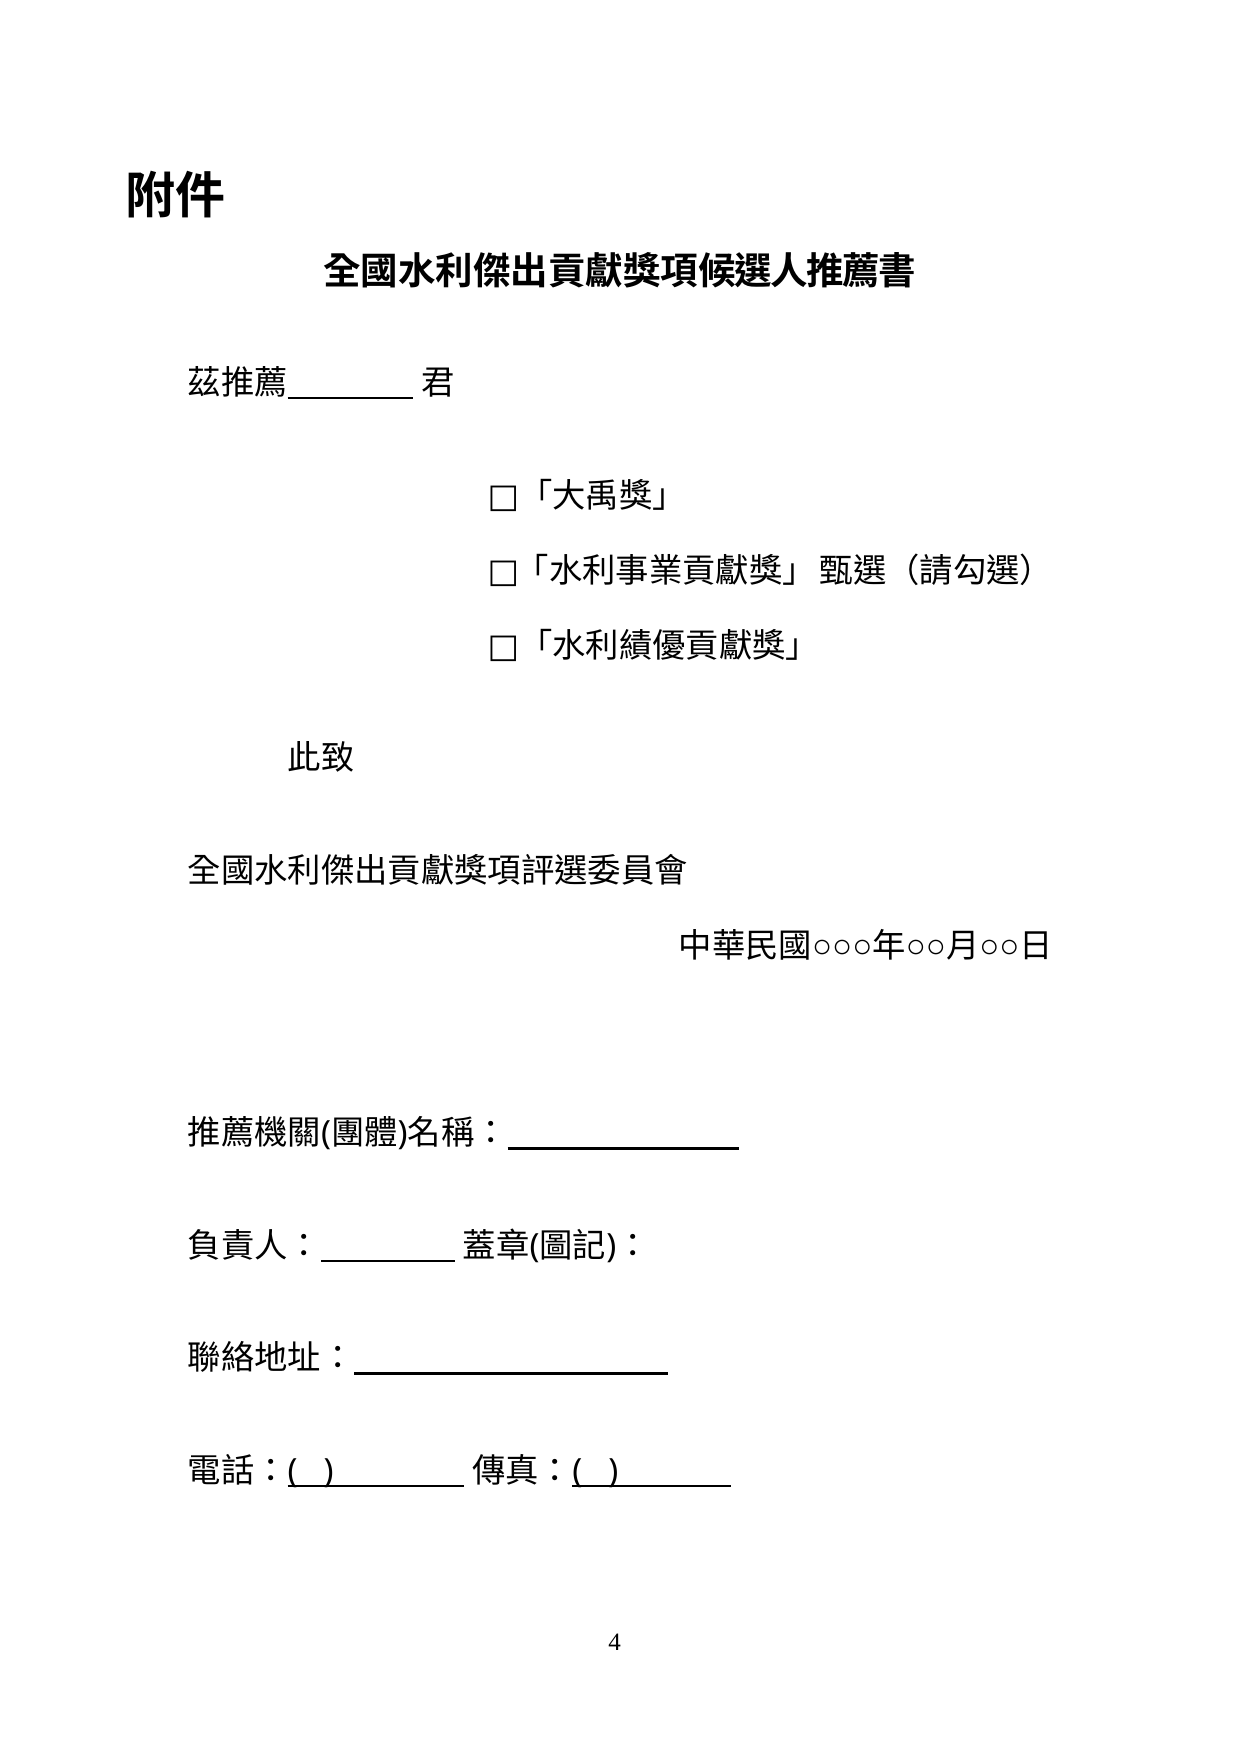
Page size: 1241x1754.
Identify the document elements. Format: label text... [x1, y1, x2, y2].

text 附件 [131, 155, 374, 228]
text 聯絡地址： [187, 1318, 1053, 1393]
text 中華民國○○○年○○月○○日 [187, 905, 1053, 980]
text 茲推薦 君 [187, 343, 1053, 418]
text □「大禹獎」 [187, 455, 1053, 530]
text 電話：( ) 傳真：( ) [187, 1430, 1053, 1505]
text 此致 [287, 718, 1053, 793]
text 負責人： 蓋章(圖記)： [187, 1205, 1053, 1280]
text 推薦機關(團體)名稱： [187, 1093, 1053, 1168]
text 全國水利傑出貢獻獎項候選人推薦書 [187, 230, 1053, 305]
text □「水利事業貢獻獎」 甄選（請勾選） [487, 530, 1053, 605]
text □「水利績優貢獻獎」 [187, 605, 1053, 680]
text 全國水利傑出貢獻獎項評選委員會 [187, 830, 1053, 905]
